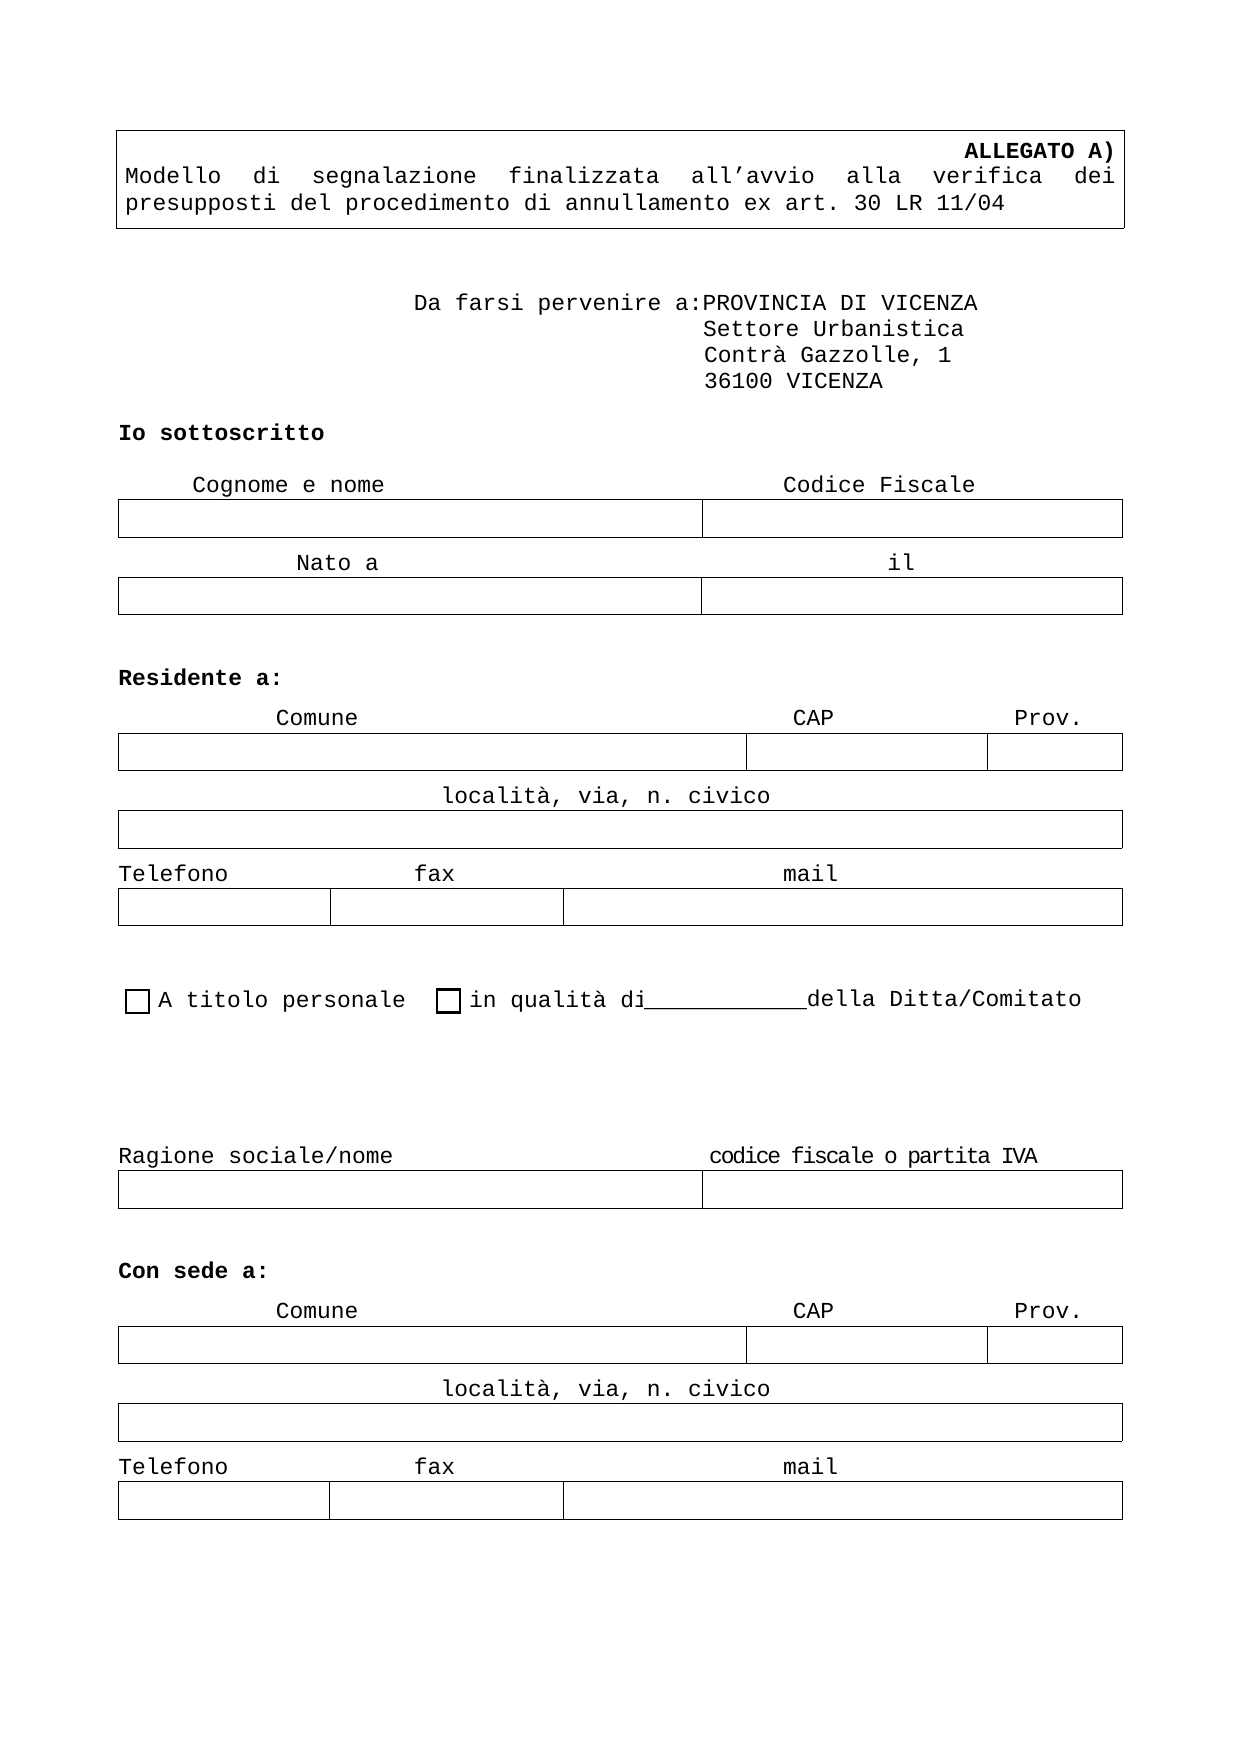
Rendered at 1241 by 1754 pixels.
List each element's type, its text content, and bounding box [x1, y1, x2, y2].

table_header [119, 500, 702, 537]
table_header [119, 578, 701, 614]
text Modello di segnalazione finalizzata all’avvio alla verifica dei presupposti del procedimento di annullamento ex art. 30 LR 11/04 [125, 165, 1115, 217]
table_header [119, 1482, 329, 1518]
table_header [119, 889, 330, 925]
text Comune CAP Prov. [118, 706, 1093, 732]
text Nato a il [118, 551, 1093, 577]
text Contrà Gazzolle, 1 [411, 343, 1093, 369]
table_header [119, 1404, 1122, 1441]
text Residente a: [118, 666, 1093, 692]
text località, via, n. civico [118, 1377, 1093, 1403]
table_header [702, 578, 1122, 614]
table_header [564, 1482, 1122, 1518]
table_header _____________della Ditta/Comitato [421, 977, 1122, 1092]
table_header [703, 1171, 1122, 1207]
table_header [703, 500, 1122, 537]
table_header [119, 811, 1122, 848]
table_header [747, 734, 987, 770]
table_header [330, 1482, 563, 1518]
table_header [119, 1327, 746, 1363]
table_header [988, 734, 1122, 770]
text località, via, n. civico [118, 784, 1093, 810]
text Settore Urbanistica [409, 318, 1093, 343]
text ALLEGATO A) [125, 139, 1115, 165]
text Telefono fax mail [118, 1455, 1093, 1481]
table_header [331, 889, 563, 925]
text Telefono fax mail [118, 862, 1093, 888]
text Ragione sociale/nome codice fiscale o partita IVA [118, 1144, 1093, 1170]
text Da farsi pervenire a:PROVINCIA DI VICENZA [413, 292, 1093, 318]
table_header [564, 889, 1122, 925]
table_header [119, 734, 746, 770]
text Con sede a: [118, 1259, 1093, 1285]
text Io sottoscritto [118, 421, 1093, 447]
table_header [118, 977, 421, 1092]
table_header [747, 1327, 987, 1363]
table_header [119, 1171, 702, 1207]
text 36100 VICENZA [411, 369, 1093, 395]
text Cognome e nome Codice Fiscale [192, 473, 1093, 499]
text Comune CAP Prov. [118, 1299, 1093, 1326]
table_header [988, 1327, 1122, 1363]
